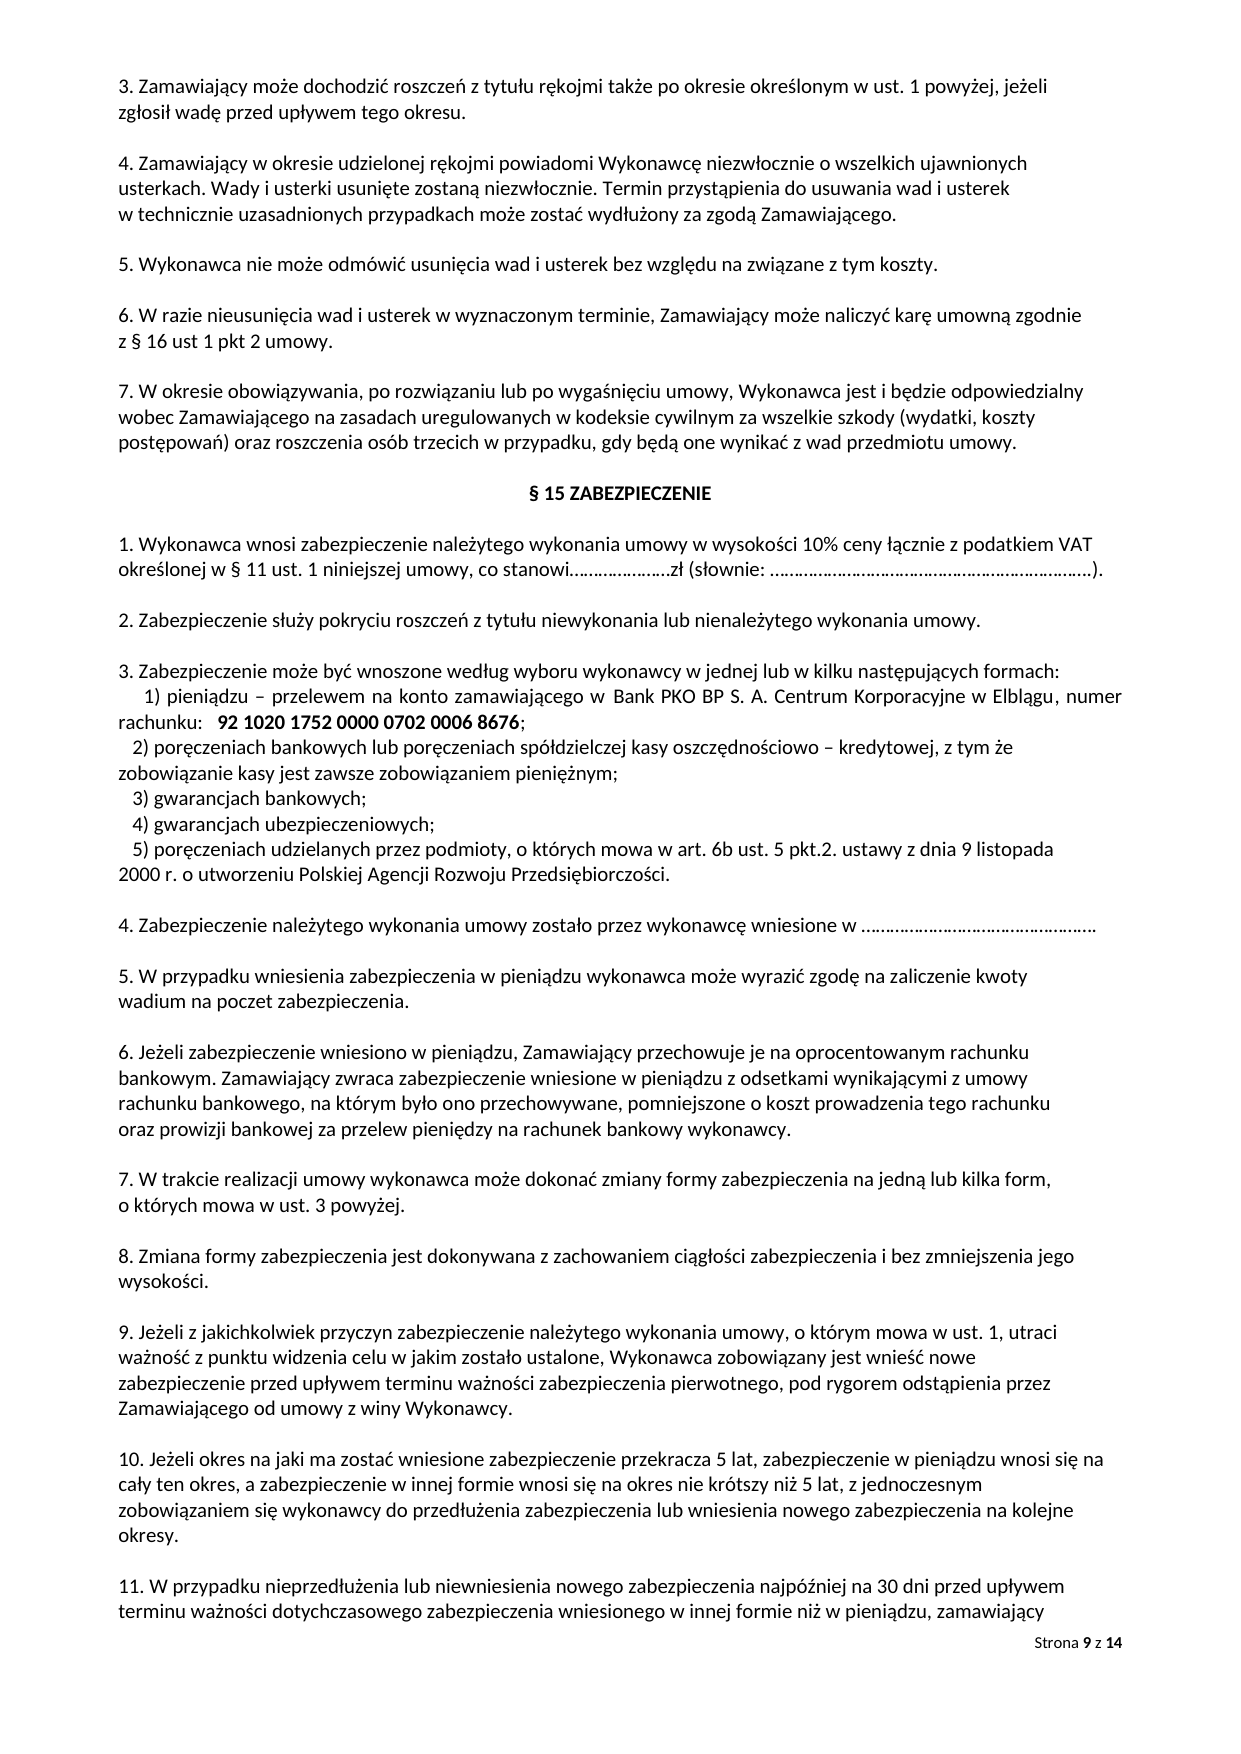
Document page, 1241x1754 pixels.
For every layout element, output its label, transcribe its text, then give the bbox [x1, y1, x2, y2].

text z § 16 ust 1 pkt 2 umowy. [118, 328, 1122, 353]
text 2) poręczeniach bankowych lub poręczeniach spółdzielczej kasy oszczędnościowo – kredytowej, z tym że [118, 734, 1122, 760]
text w technicznie uzasadnionych przypadkach może zostać wydłużony za zgodą Zamawiającego. [118, 201, 1122, 226]
text 3. Zabezpieczenie może być wnoszone według wyboru wykonawcy w jednej lub w kilku następujących formach: [118, 658, 1122, 684]
text określonej w § 11 ust. 1 niniejszej umowy, co stanowi…………………zł (słownie: ………………………………………………………….). [118, 557, 1122, 582]
text 7. W okresie obowiązywania, po rozwiązaniu lub po wygaśnięciu umowy, Wykonawca jest i będzie odpowiedzialny wobec Zamawiającego na zasadach uregulowanych w kodeksie cywilnym za wszelkie szkody (wydatki, koszty postępowań) oraz roszczenia osób trzecich w przypadku, gdy będą one wynikać z wad przedmiotu umowy. [118, 379, 1122, 455]
text rachunku bankowego, na którym było ono przechowywane, pomniejszone o koszt prowadzenia tego rachunku [118, 1090, 1122, 1116]
text 1) pieniądzu – przelewem na konto zamawiającego w Bank PKO BP S. A. Centrum Korporacyjne w Elblągu, numer rachunku: 92 1020 1752 0000 0702 0006 8676; [118, 684, 1122, 734]
text terminu ważności dotychczasowego zabezpieczenia wniesionego w innej formie niż w pieniądzu, zamawiający [118, 1599, 1122, 1624]
text bankowym. Zamawiający zwraca zabezpieczenie wniesione w pieniądzu z odsetkami wynikającymi z umowy [118, 1065, 1122, 1090]
text Zamawiającego od umowy z winy Wykonawcy. [118, 1395, 1122, 1421]
text 2. Zabezpieczenie służy pokryciu roszczeń z tytułu niewykonania lub nienależytego wykonania umowy. [118, 607, 1122, 633]
text 4. Zabezpieczenie należytego wykonania umowy zostało przez wykonawcę wniesione w …………………………………………. [118, 912, 1122, 938]
text cały ten okres, a zabezpieczenie w innej formie wnosi się na okres nie krótszy niż 5 lat, z jednoczesnym [118, 1472, 1122, 1497]
text okresy. [118, 1522, 1122, 1548]
text 6. Jeżeli zabezpieczenie wniesiono w pieniądzu, Zamawiający przechowuje je na oprocentowanym rachunku [118, 1039, 1122, 1065]
text zobowiązanie kasy jest zawsze zobowiązaniem pieniężnym; [118, 760, 1122, 785]
text 11. W przypadku nieprzedłużenia lub niewniesienia nowego zabezpieczenia najpóźniej na 30 dni przed upływem [118, 1573, 1122, 1599]
text 4. Zamawiający w okresie udzielonej rękojmi powiadomi Wykonawcę niezwłocznie o wszelkich ujawnionych [118, 150, 1122, 175]
text 5. W przypadku wniesienia zabezpieczenia w pieniądzu wykonawca może wyrazić zgodę na zaliczenie kwoty [118, 963, 1122, 989]
text zobowiązaniem się wykonawcy do przedłużenia zabezpieczenia lub wniesienia nowego zabezpieczenia na kolejne [118, 1497, 1122, 1522]
text 8. Zmiana formy zabezpieczenia jest dokonywana z zachowaniem ciągłości zabezpieczenia i bez zmniejszenia jego [118, 1243, 1122, 1268]
text 6. W razie nieusunięcia wad i usterek w wyznaczonym terminie, Zamawiający może naliczyć karę umowną zgodnie [118, 302, 1122, 328]
text 9. Jeżeli z jakichkolwiek przyczyn zabezpieczenie należytego wykonania umowy, o którym mowa w ust. 1, utraci [118, 1319, 1122, 1344]
text zabezpieczenie przed upływem terminu ważności zabezpieczenia pierwotnego, pod rygorem odstąpienia przez [118, 1370, 1122, 1395]
text zgłosił wadę przed upływem tego okresu. [118, 99, 1122, 124]
text 1. Wykonawca wnosi zabezpieczenie należytego wykonania umowy w wysokości 10% ceny łącznie z podatkiem VAT [118, 531, 1122, 557]
text 5. Wykonawca nie może odmówić usunięcia wad i usterek bez względu na związane z tym koszty. [118, 252, 1122, 277]
text 5) poręczeniach udzielanych przez podmioty, o których mowa w art. 6b ust. 5 pkt.2. ustawy z dnia 9 listopada [118, 836, 1122, 862]
text 3. Zamawiający może dochodzić roszczeń z tytułu rękojmi także po okresie określonym w ust. 1 powyżej, jeżeli [118, 74, 1122, 99]
text wysokości. [118, 1268, 1122, 1294]
text 7. W trakcie realizacji umowy wykonawca może dokonać zmiany formy zabezpieczenia na jedną lub kilka form, [118, 1167, 1122, 1192]
text ważność z punktu widzenia celu w jakim zostało ustalone, Wykonawca zobowiązany jest wnieść nowe [118, 1344, 1122, 1370]
text usterkach. Wady i usterki usunięte zostaną niezwłocznie. Termin przystąpienia do usuwania wad i usterek [118, 175, 1122, 201]
text 3) gwarancjach bankowych; [118, 785, 1122, 811]
text 10. Jeżeli okres na jaki ma zostać wniesione zabezpieczenie przekracza 5 lat, zabezpieczenie w pieniądzu wnosi się na [118, 1446, 1122, 1472]
text 2000 r. o utworzeniu Polskiej Agencji Rozwoju Przedsiębiorczości. [118, 862, 1122, 887]
text § 15 ZABEZPIECZENIE [118, 480, 1122, 506]
text o których mowa w ust. 3 powyżej. [118, 1192, 1122, 1217]
text wadium na poczet zabezpieczenia. [118, 989, 1122, 1014]
text oraz prowizji bankowej za przelew pieniędzy na rachunek bankowy wykonawcy. [118, 1116, 1122, 1141]
text 4) gwarancjach ubezpieczeniowych; [118, 811, 1122, 836]
